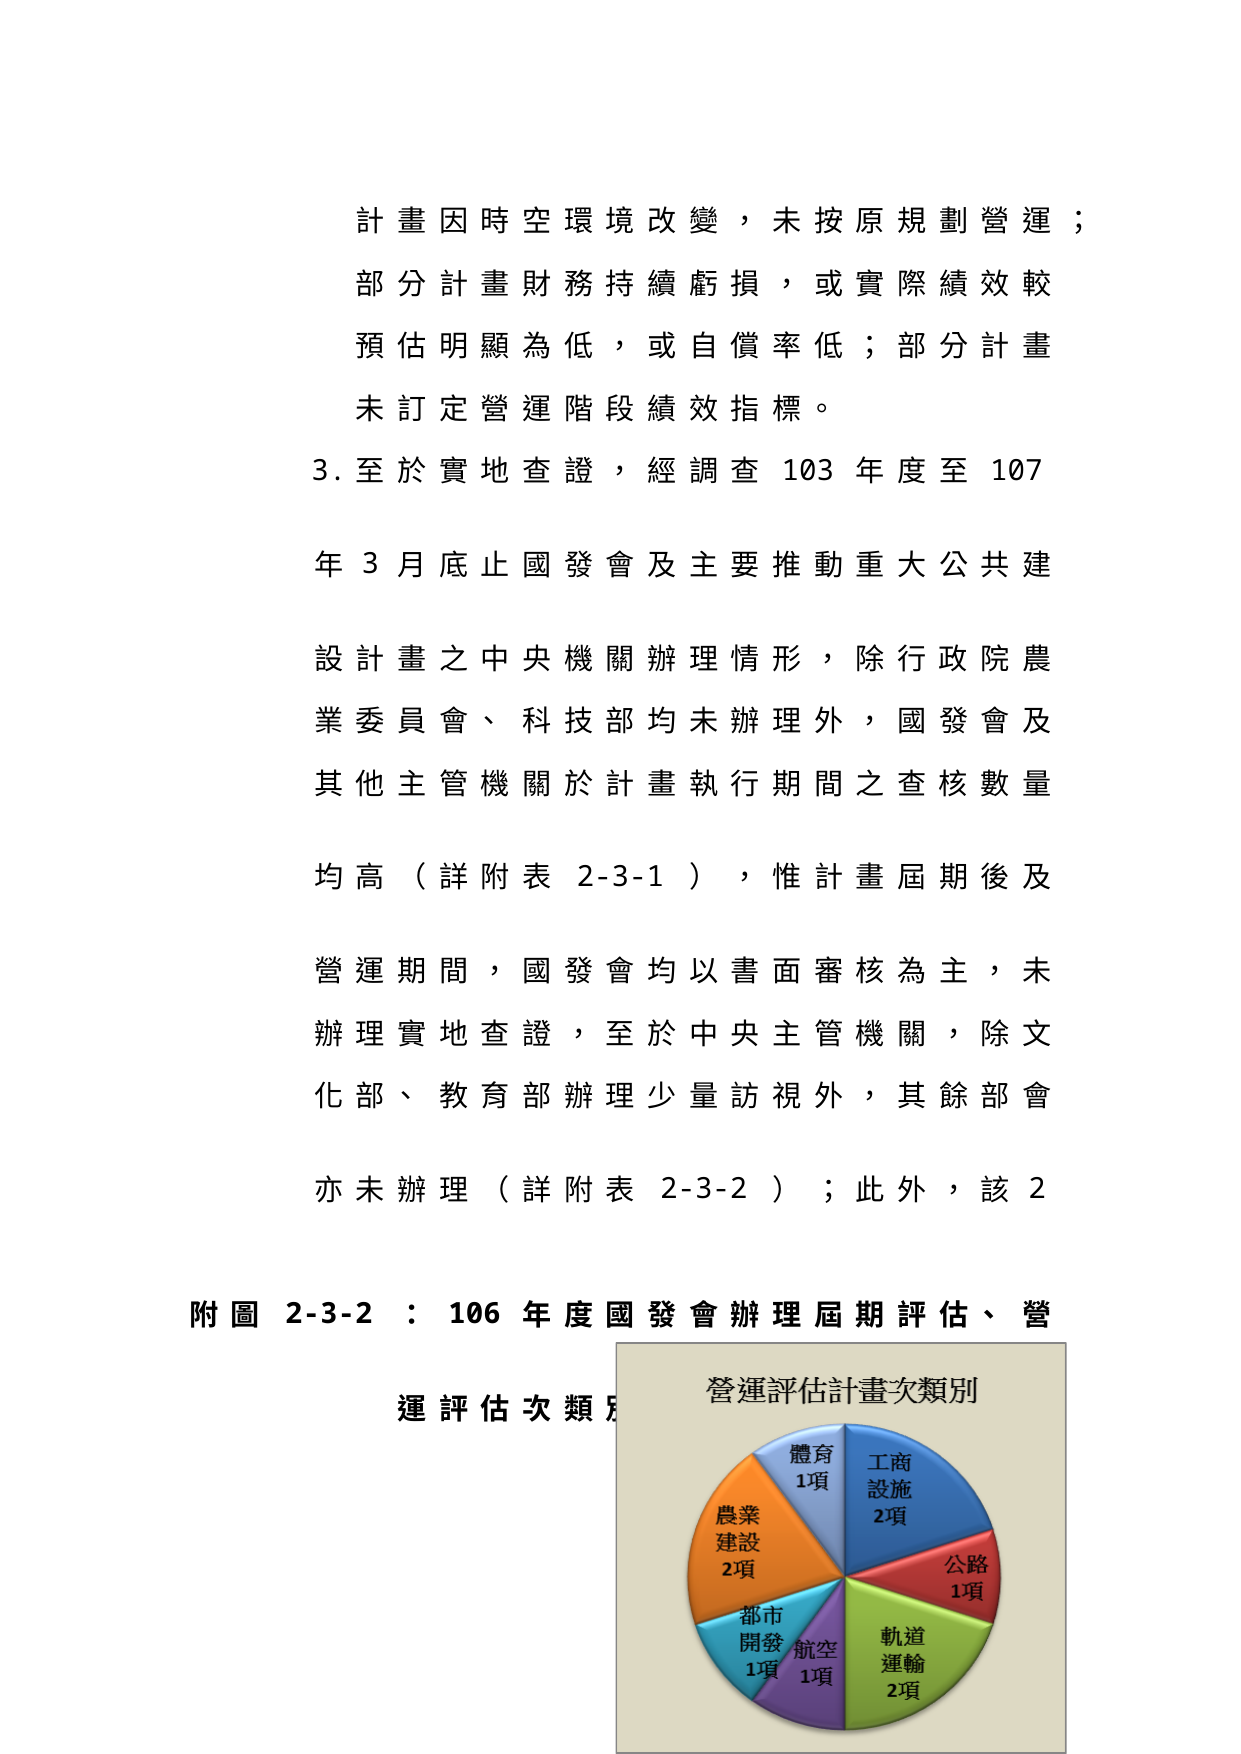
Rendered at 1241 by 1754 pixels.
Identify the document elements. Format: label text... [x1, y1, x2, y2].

text 3.至於實地查證，經調查103年度至107年3月底止國發會及主要推動重大公共建設計畫之中央機關辦理情形，除行政院農業委員會、科技部均未辦理外，國發會及其他主管機關於計畫執行期間之查核數量均高（詳附表2-3-1），惟計畫屆期後及營運期間，國發會均以書面審核為主，未辦理實地查證，至於中央主管機關，除文化部、教育部辦理少量訪視外，其餘部會亦未辦理（詳附表2-3-2）；此外，該2機關於屆期或營運期間所辦理之訪視均未發現有閒置設施或異常情形。 [271, 427, 1058, 1177]
text (2)營運評估：3項效益顯著外，部分計畫因時空環境改變，未按原規劃營運；部分計畫財務持續虧損，或實際績效較預估明顯為低，或自償率低；部分計畫未訂定營運階段績效指標。 [271, 177, 1058, 427]
text 附圖2-3-2：106年度國發會辦理屆期評估、營運評估次類別占比圖 [183, 1240, 1058, 1427]
